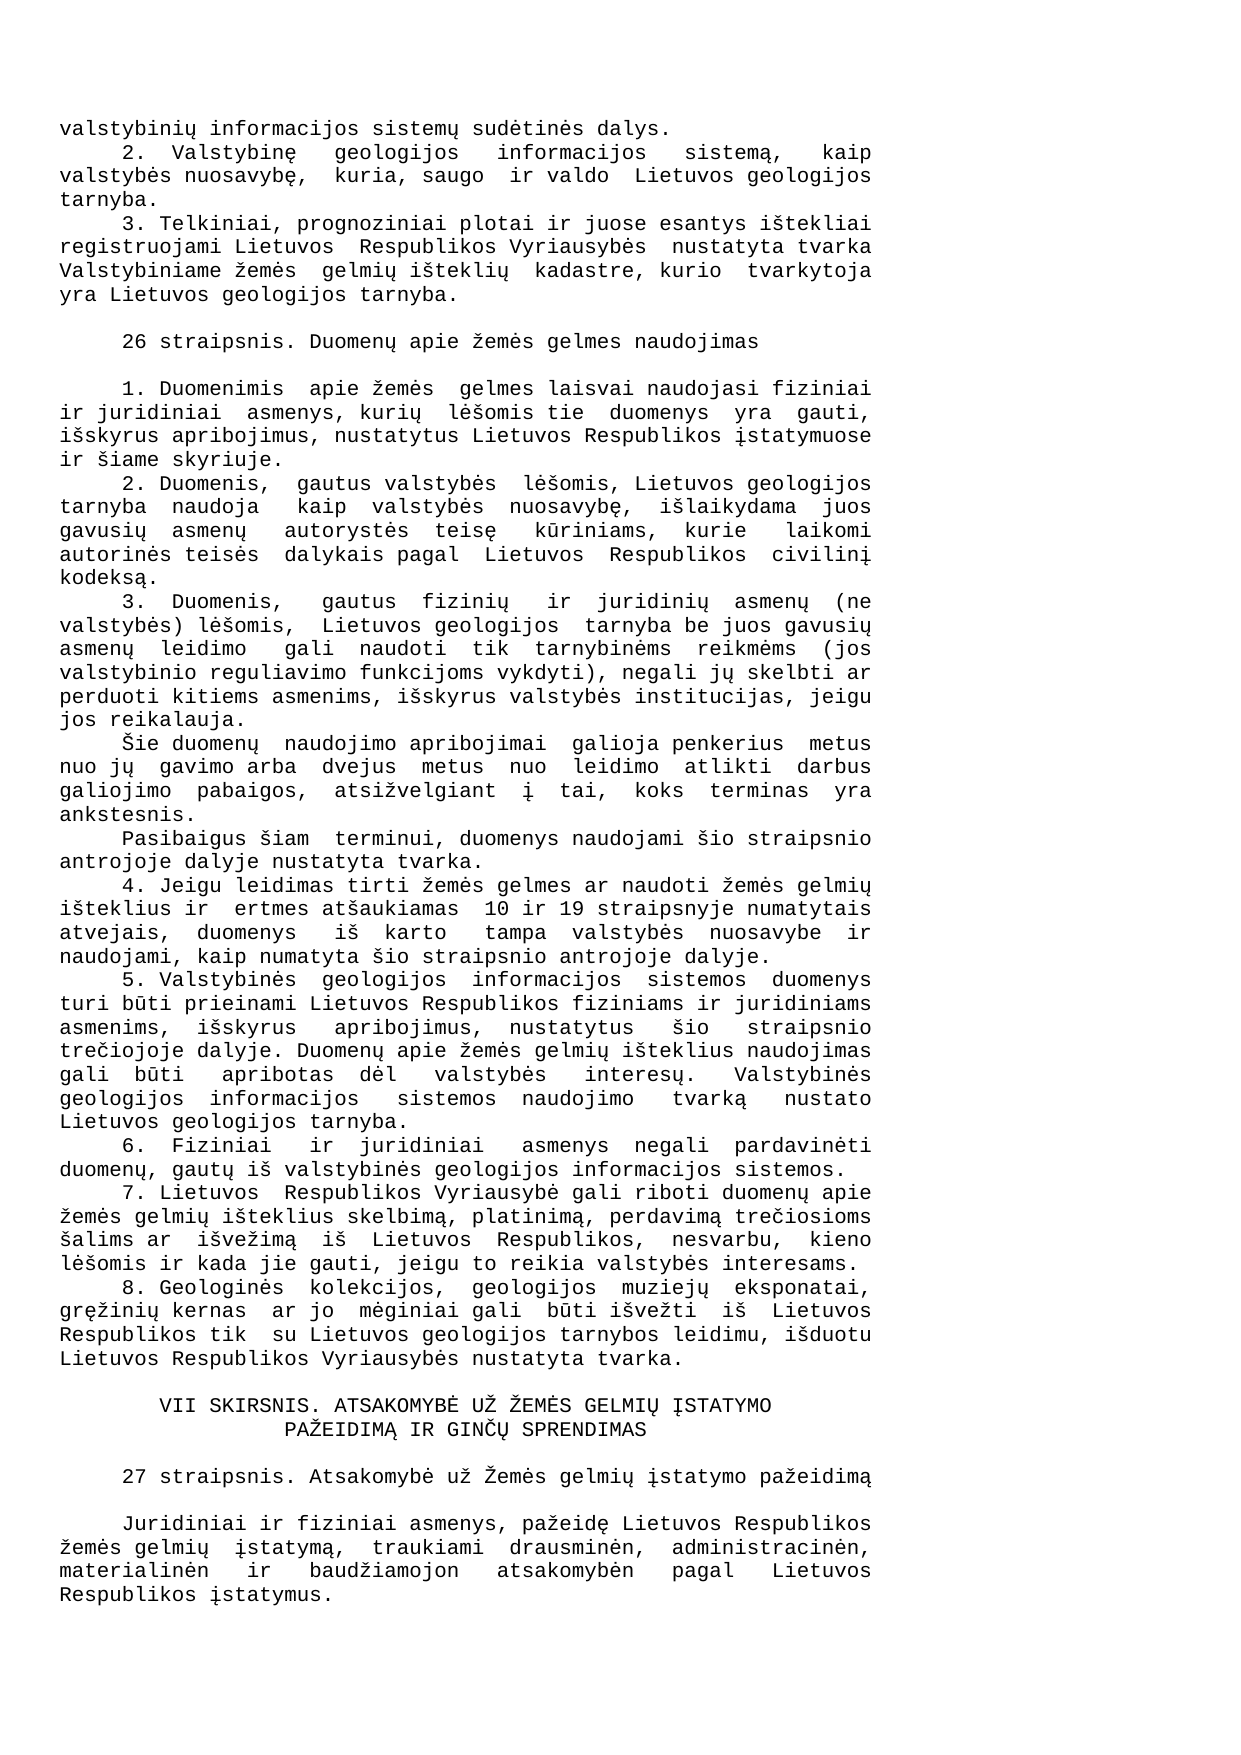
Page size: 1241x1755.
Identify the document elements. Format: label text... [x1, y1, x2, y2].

text Respublikos tik su Lietuvos geologijos tarnybos leidimu, išduotu [59, 1324, 1122, 1348]
text gali būti apribotas dėl valstybės interesų. Valstybinės [59, 1064, 1122, 1088]
text 6. Fiziniai ir juridiniai asmenys negali pardavinėti [59, 1135, 1122, 1158]
text VII SKIRSNIS. ATSAKOMYBĖ UŽ ŽEMĖS GELMIŲ ĮSTATYMO [59, 1395, 1122, 1419]
text žemės gelmių įstatymą, traukiami drausminėn, administracinėn, [59, 1537, 1122, 1561]
text 2. Duomenis, gautus valstybės lėšomis, Lietuvos geologijos [59, 473, 1122, 496]
text valstybės nuosavybę, kuria, saugo ir valdo Lietuvos geologijos [59, 165, 1122, 189]
text šalims ar išvežimą iš Lietuvos Respublikos, nesvarbu, kieno [59, 1229, 1122, 1253]
text gręžinių kernas ar jo mėginiai gali būti išvežti iš Lietuvos [59, 1300, 1122, 1324]
text 27 straipsnis. Atsakomybė už Žemės gelmių įstatymo pažeidimą [59, 1466, 1122, 1489]
text tarnyba. [59, 189, 1122, 213]
text 1. Duomenimis apie žemės gelmes laisvai naudojasi fiziniai [59, 378, 1122, 402]
text PAŽEIDIMĄ IR GINČŲ SPRENDIMAS [59, 1419, 1122, 1442]
text žemės gelmių išteklius skelbimą, platinimą, perdavimą trečiosioms [59, 1206, 1122, 1229]
text 4. Jeigu leidimas tirti žemės gelmes ar naudoti žemės gelmių [59, 875, 1122, 898]
text gavusių asmenų autorystės teisę kūriniams, kurie laikomi [59, 520, 1122, 544]
text Šie duomenų naudojimo apribojimai galioja penkerius metus [59, 733, 1122, 757]
text materialinėn ir baudžiamojon atsakomybėn pagal Lietuvos [59, 1561, 1122, 1584]
text jos reikalauja. [59, 709, 1122, 733]
text 7. Lietuvos Respublikos Vyriausybė gali riboti duomenų apie [59, 1182, 1122, 1206]
text Pasibaigus šiam terminui, duomenys naudojami šio straipsnio [59, 827, 1122, 851]
text naudojami, kaip numatyta šio straipsnio antrojoje dalyje. [59, 946, 1122, 969]
text valstybinių informacijos sistemų sudėtinės dalys. [59, 118, 1122, 142]
text trečiojoje dalyje. Duomenų apie žemės gelmių išteklius naudojimas [59, 1040, 1122, 1064]
text ir šiame skyriuje. [59, 449, 1122, 473]
text perduoti kitiems asmenims, išskyrus valstybės institucijas, jeigu [59, 686, 1122, 709]
text geologijos informacijos sistemos naudojimo tvarką nustato [59, 1088, 1122, 1111]
text asmenims, išskyrus apribojimus, nustatytus šio straipsnio [59, 1017, 1122, 1040]
text Respublikos įstatymus. [59, 1584, 1122, 1608]
text valstybės) lėšomis, Lietuvos geologijos tarnyba be juos gavusių [59, 615, 1122, 638]
text 2. Valstybinę geologijos informacijos sistemą, kaip [59, 142, 1122, 165]
text 8. Geologinės kolekcijos, geologijos muziejų eksponatai, [59, 1277, 1122, 1300]
text išskyrus apribojimus, nustatytus Lietuvos Respublikos įstatymuose [59, 426, 1122, 449]
text antrojoje dalyje nustatyta tvarka. [59, 851, 1122, 875]
text Lietuvos geologijos tarnyba. [59, 1111, 1122, 1135]
text 5. Valstybinės geologijos informacijos sistemos duomenys [59, 969, 1122, 993]
text 3. Telkiniai, prognoziniai plotai ir juose esantys ištekliai [59, 213, 1122, 236]
text Valstybiniame žemės gelmių išteklių kadastre, kurio tvarkytoja [59, 260, 1122, 284]
text kodeksą. [59, 567, 1122, 591]
text yra Lietuvos geologijos tarnyba. [59, 284, 1122, 307]
text Juridiniai ir fiziniai asmenys, pažeidę Lietuvos Respublikos [59, 1513, 1122, 1537]
text atvejais, duomenys iš karto tampa valstybės nuosavybe ir [59, 922, 1122, 946]
text ir juridiniai asmenys, kurių lėšomis tie duomenys yra gauti, [59, 402, 1122, 426]
text ankstesnis. [59, 804, 1122, 827]
text nuo jų gavimo arba dvejus metus nuo leidimo atlikti darbus [59, 757, 1122, 780]
text lėšomis ir kada jie gauti, jeigu to reikia valstybės interesams. [59, 1253, 1122, 1277]
text duomenų, gautų iš valstybinės geologijos informacijos sistemos. [59, 1158, 1122, 1182]
text 3. Duomenis, gautus fizinių ir juridinių asmenų (ne [59, 591, 1122, 615]
text galiojimo pabaigos, atsižvelgiant į tai, koks terminas yra [59, 780, 1122, 804]
text asmenų leidimo gali naudoti tik tarnybinėms reikmėms (jos [59, 638, 1122, 662]
text autorinės teisės dalykais pagal Lietuvos Respublikos civilinį [59, 544, 1122, 567]
text išteklius ir ertmes atšaukiamas 10 ir 19 straipsnyje numatytais [59, 898, 1122, 922]
text turi būti prieinami Lietuvos Respublikos fiziniams ir juridiniams [59, 993, 1122, 1017]
text valstybinio reguliavimo funkcijoms vykdyti), negali jų skelbti ar [59, 662, 1122, 686]
text 26 straipsnis. Duomenų apie žemės gelmes naudojimas [59, 331, 1122, 354]
text Lietuvos Respublikos Vyriausybės nustatyta tvarka. [59, 1348, 1122, 1371]
text tarnyba naudoja kaip valstybės nuosavybę, išlaikydama juos [59, 496, 1122, 520]
text registruojami Lietuvos Respublikos Vyriausybės nustatyta tvarka [59, 236, 1122, 260]
